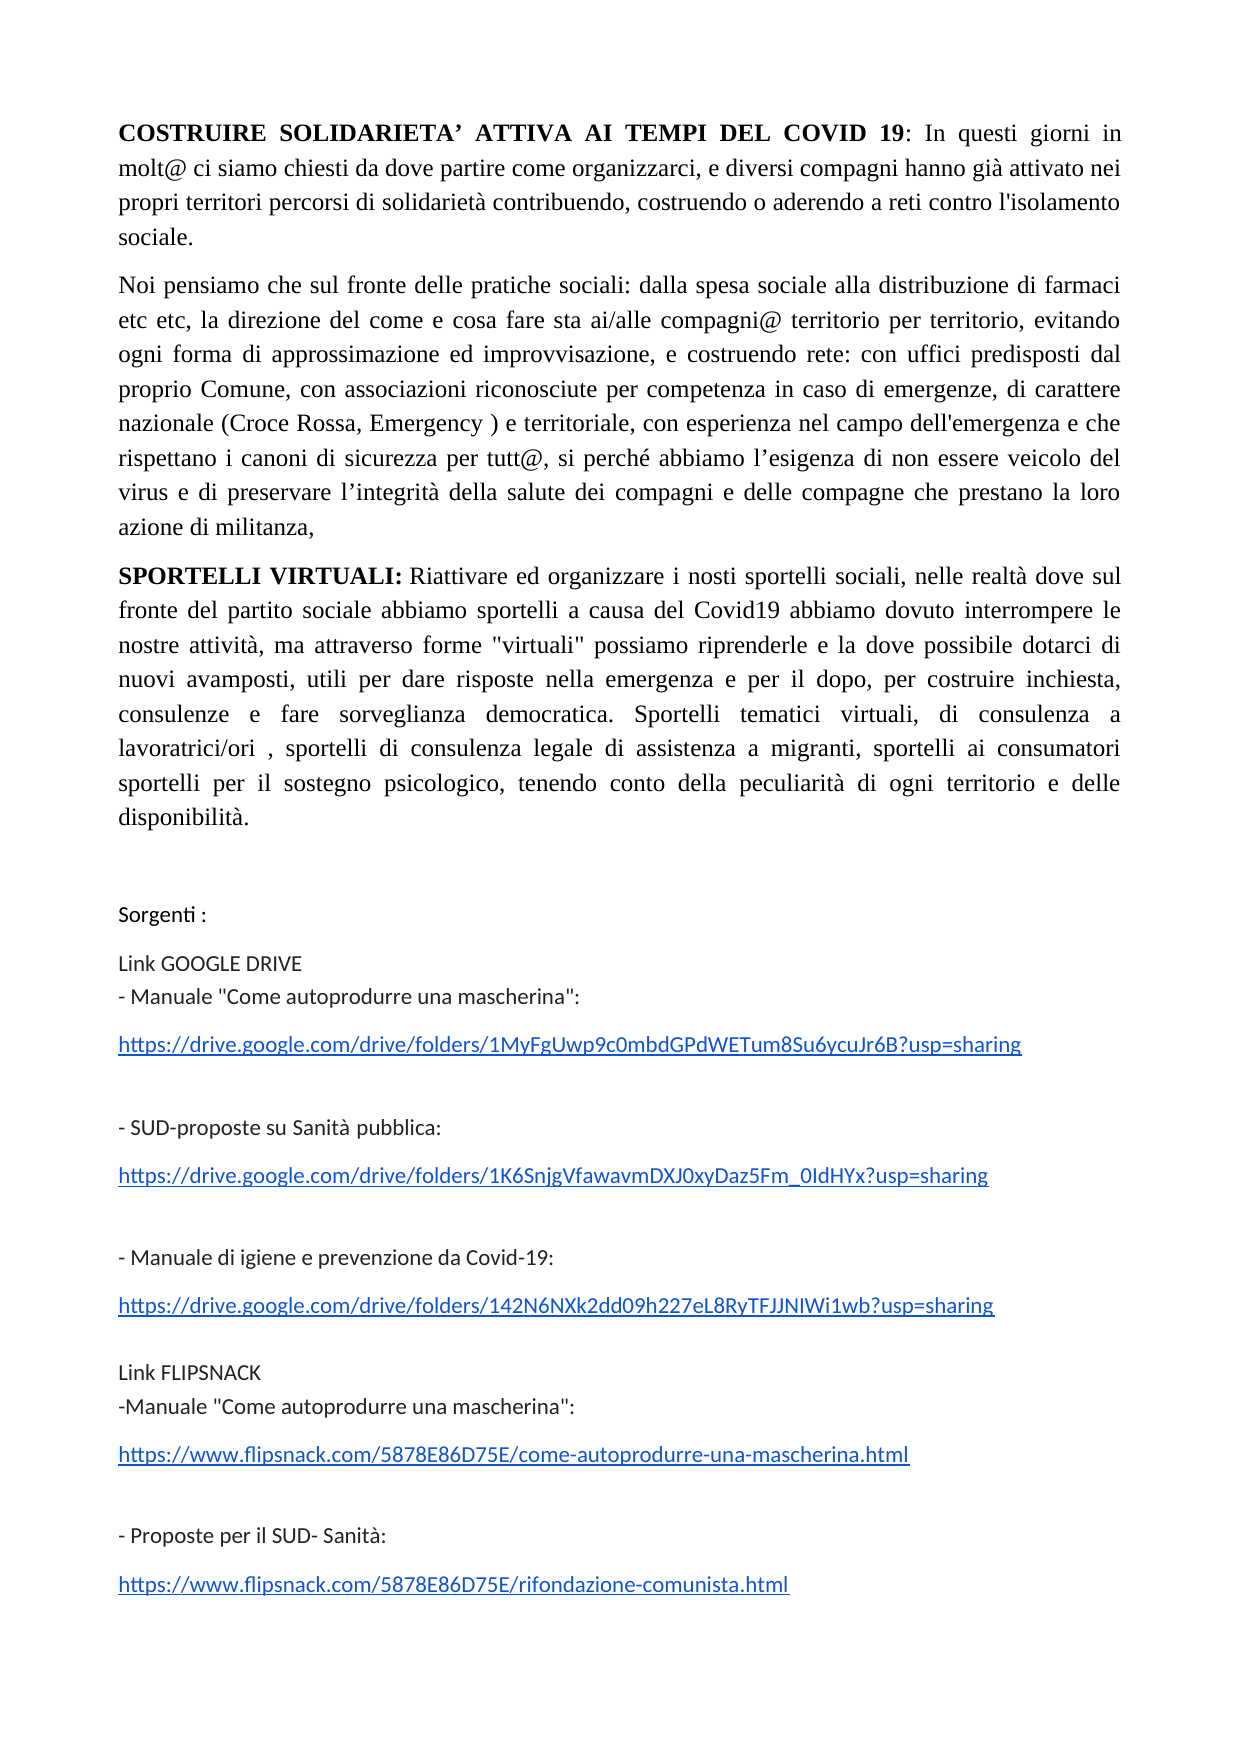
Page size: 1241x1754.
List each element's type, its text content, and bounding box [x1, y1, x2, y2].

text - Manuale di igiene e prevenzione da Covid-19: [118, 1209, 1122, 1271]
text COSTRUIRE SOLIDARIETA’ ATTIVA AI TEMPI DEL COVID 19: In questi giorni in molt@ ci siamo chiesti da dove partire come organizzarci, e diversi compagni hanno già attivato nei propri territori percorsi di solidarietà contribuendo, costruendo o aderendo a reti contro l'isolamento sociale. [118, 118, 1122, 250]
text https://www.flipsnack.com/5878E86D75E/rifondazione-comunista.html [118, 1570, 1122, 1598]
text Noi pensiamo che sul fronte delle pratiche sociali: dalla spesa sociale alla distribuzione di farmaci etc etc, la direzione del come e cosa fare sta ai/alle compagni@ territorio per territorio, evitando ogni forma di approssimazione ed improvvisazione, e costruendo rete: con uffici predisposti dal proprio Comune, con associazioni riconosciute per competenza in caso di emergenze, di carattere nazionale (Croce Rossa, Emergency ) e territoriale, con esperienza nel campo dell'emergenza e che rispettano i canoni di sicurezza per tutt@, si perché abbiamo l’esigenza di non essere veicolo del virus e di preservare l’integrità della salute dei compagni e delle compagne che prestano la loro azione di militanza, [118, 271, 1122, 541]
text Sorgenti : [118, 901, 1122, 928]
text https://www.flipsnack.com/5878E86D75E/come-autoprodurre-una-mascherina.html [118, 1440, 1122, 1468]
text - SUD-proposte su Sanità pubblica: [118, 1078, 1122, 1141]
text Link GOOGLE DRIVE - Manuale "Come autoprodurre una mascherina": [118, 949, 1122, 1010]
text https://drive.google.com/drive/folders/1K6SnjgVfawavmDXJ0xyDaz5Fm_0IdHYx?usp=sharing [118, 1161, 1122, 1189]
text - Proposte per il SUD- Sanità: [118, 1488, 1122, 1549]
text https://drive.google.com/drive/folders/142N6NXk2dd09h227eL8RyTFJJNIWi1wb?usp=sharing Link FLIPSNACK -Manuale "Come autoprodurre una mascherina": [118, 1291, 1122, 1420]
text https://drive.google.com/drive/folders/1MyFgUwp9c0mbdGPdWETum8Su6ycuJr6B?usp=sharing [118, 1030, 1122, 1058]
text SPORTELLI VIRTUALI: Riattivare ed organizzare i nosti sportelli sociali, nelle realtà dove sul fronte del partito sociale abbiamo sportelli a causa del Covid19 abbiamo dovuto interrompere le nostre attività, ma attraverso forme "virtuali" possiamo riprenderle e la dove possibile dotarci di nuovi avamposti, utili per dare risposte nella emergenza e per il dopo, per costruire inchiesta, consulenze e fare sorveglianza democratica. Sportelli tematici virtuali, di consulenza a lavoratrici/ori , sportelli di consulenza legale di assistenza a migranti, sportelli ai consumatori sportelli per il sostegno psicologico, tenendo conto della peculiarità di ogni territorio e delle disponibilità. [118, 561, 1122, 831]
